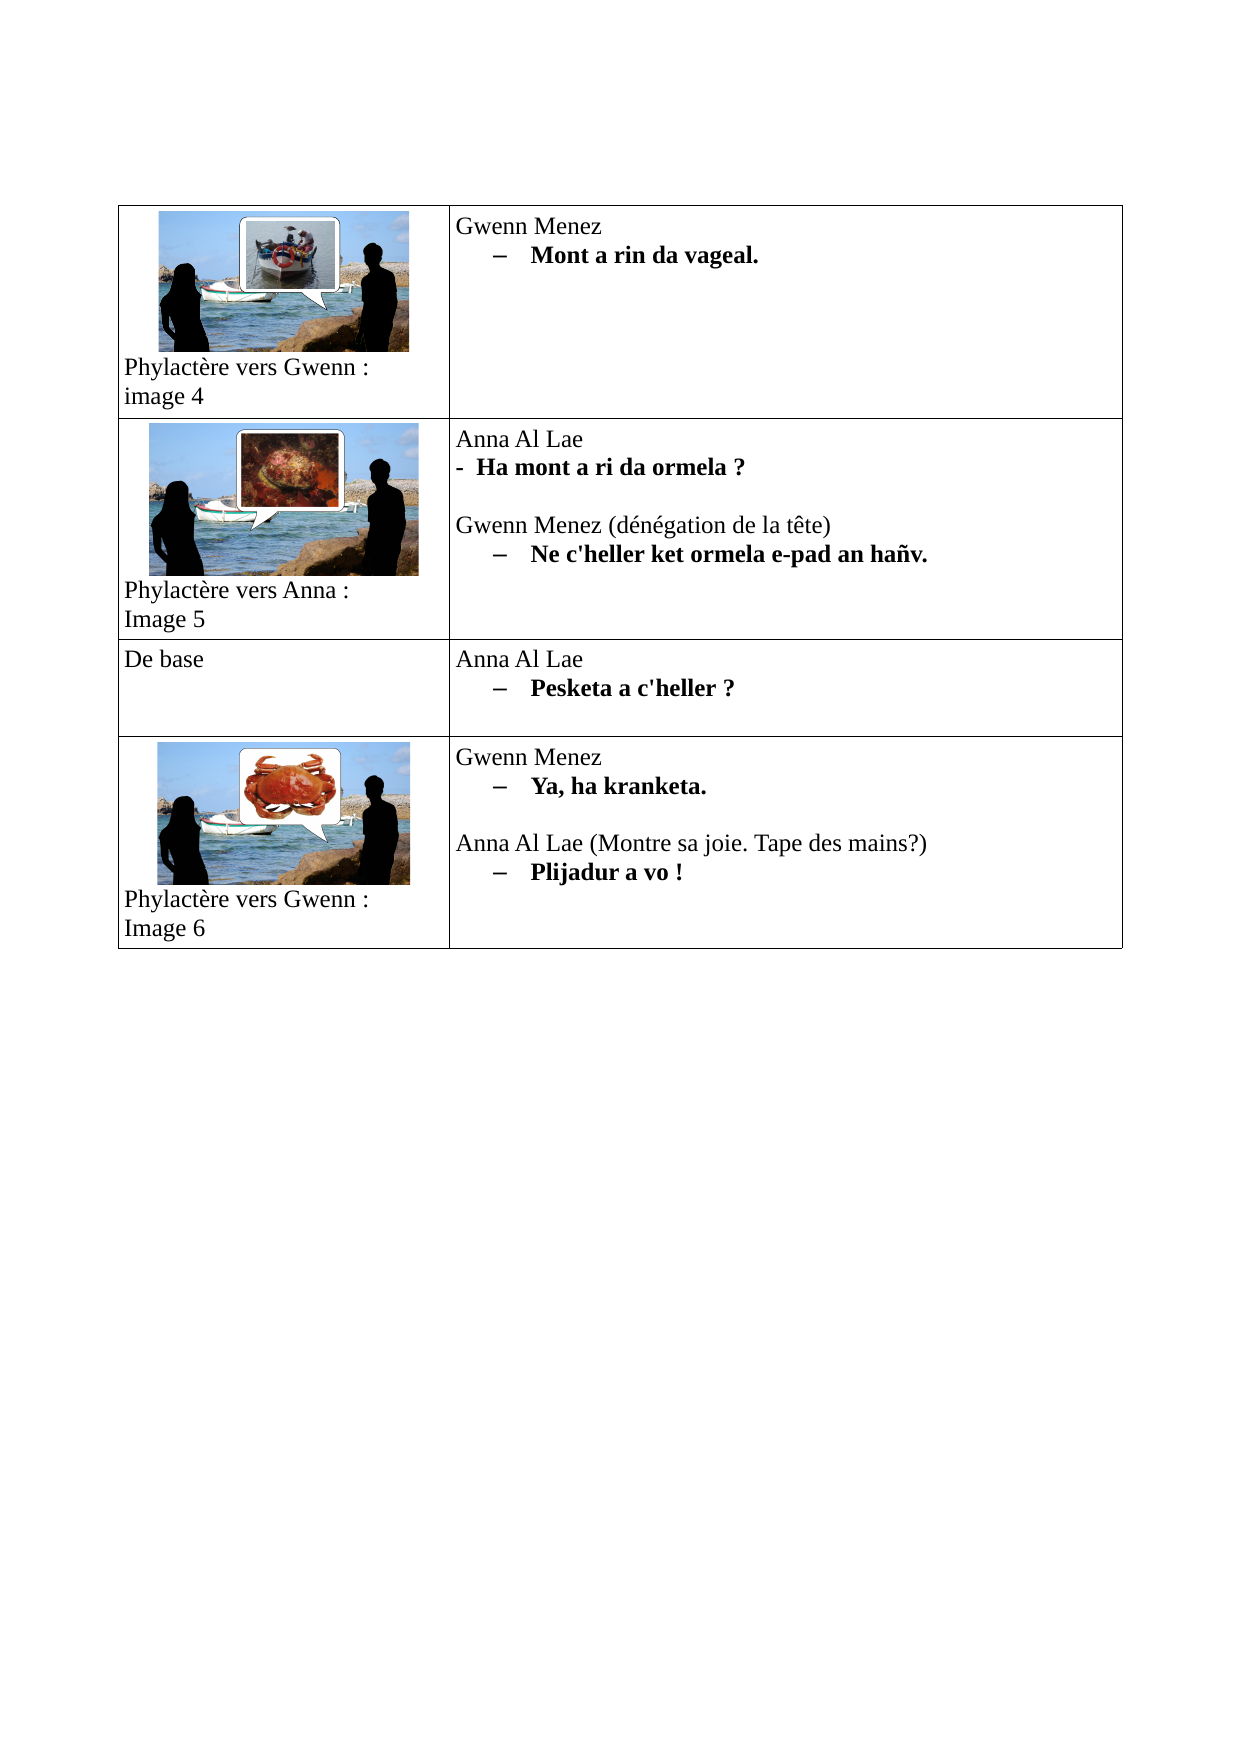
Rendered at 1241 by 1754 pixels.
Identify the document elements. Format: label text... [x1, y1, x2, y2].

table_cell Phylactère vers Anna : Image 5 [119, 419, 449, 638]
table_cell Anna Al Lae Pesketa a c'heller ? [450, 640, 1122, 736]
table_cell [119, 737, 449, 884]
table_header Gwenn Menez Mont a rin da vageal. [450, 206, 1122, 418]
table_cell Gwenn Menez Ya, ha kranketa. Anna Al Lae (Montre sa joie. Tape des mains?) Plijadur a vo ! [450, 737, 1122, 948]
table_cell Phylactère vers Gwenn : Image 6 [119, 885, 449, 948]
picture [157, 742, 411, 885]
picture [149, 423, 419, 576]
table_header Phylactère vers Gwenn : image 4 [119, 206, 449, 418]
table_cell De base [119, 640, 449, 736]
table_cell Anna Al Lae - Ha mont a ri da ormela ? Gwenn Menez (dénégation de la tête) Ne c'heller ket ormela e-pad an hañv. [450, 419, 1122, 638]
